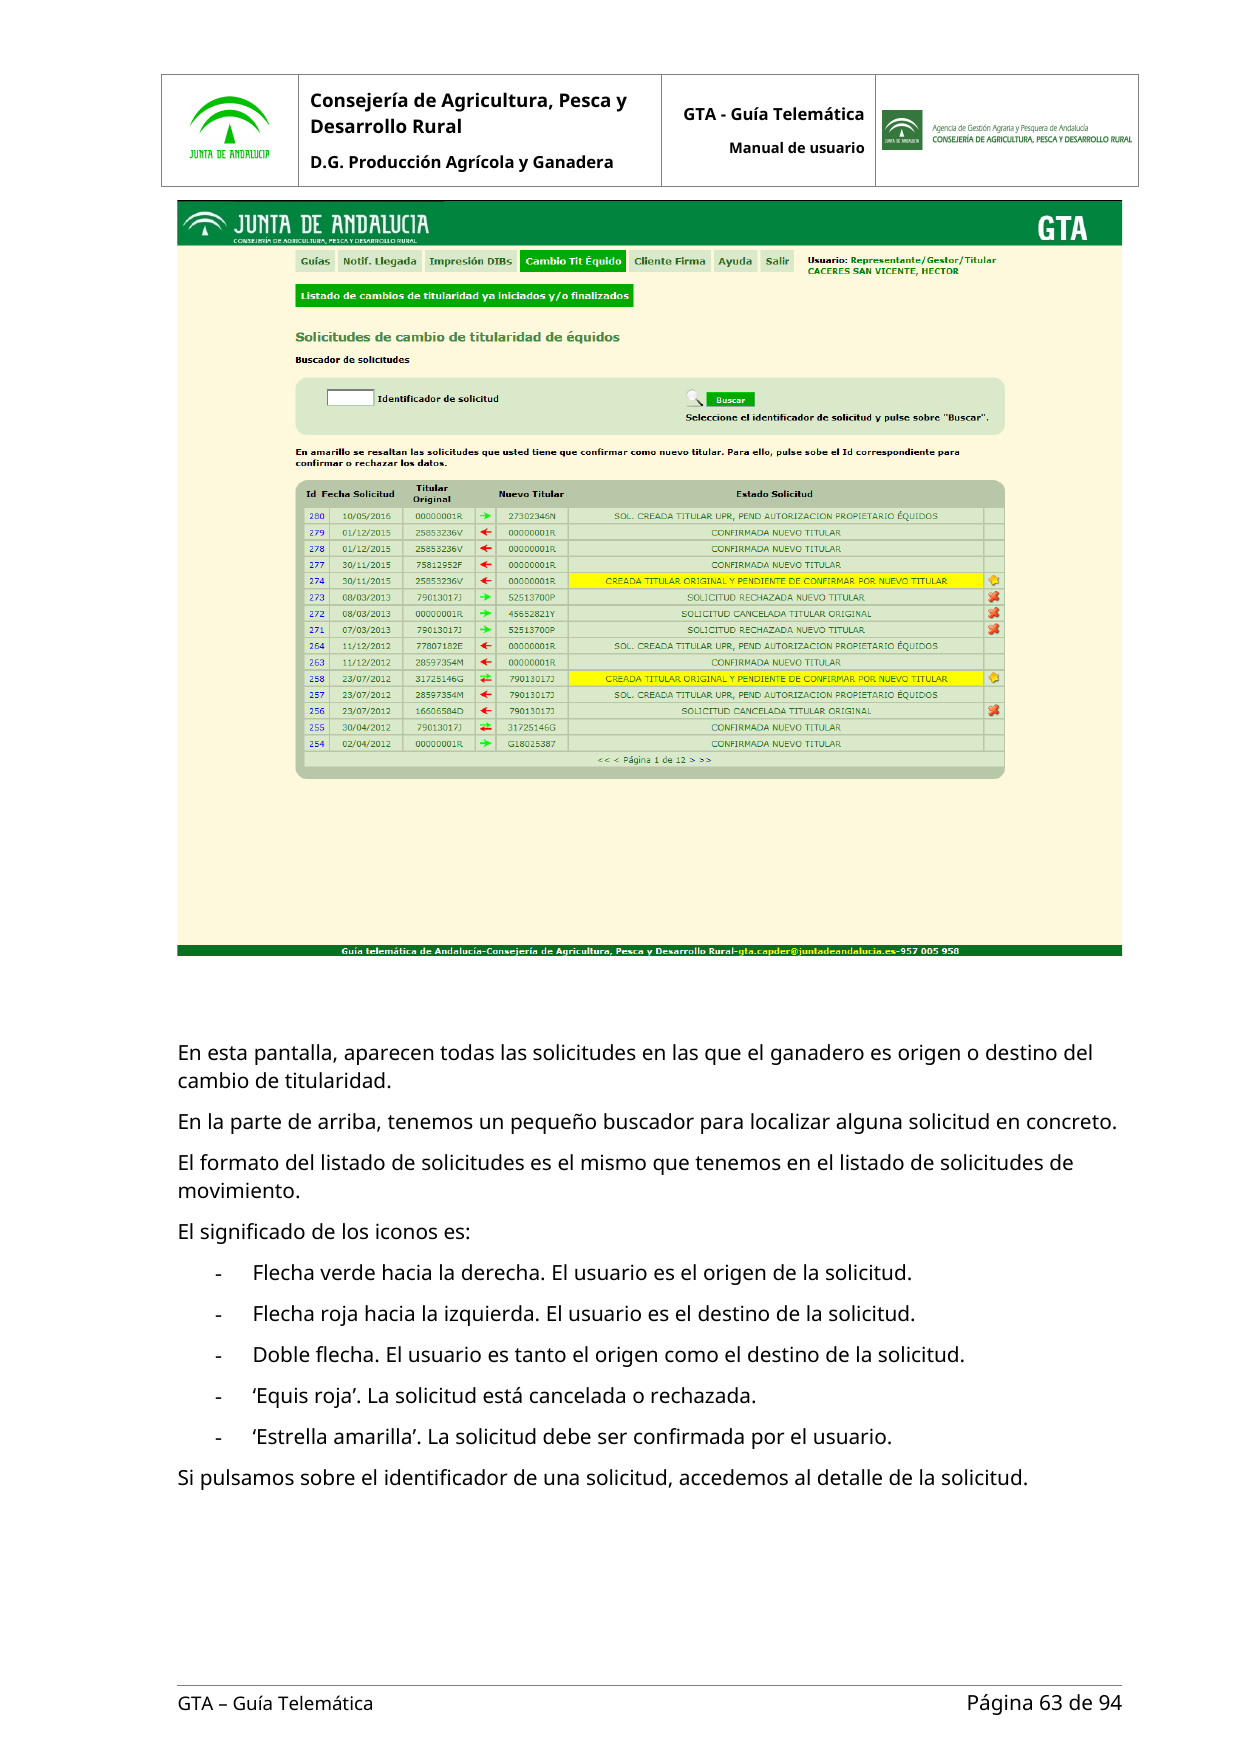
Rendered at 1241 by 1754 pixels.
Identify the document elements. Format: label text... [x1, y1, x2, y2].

text El significado de los iconos es: [177, 1217, 1122, 1246]
picture [177, 200, 1123, 956]
list Flecha verde hacia la derecha. El usuario es el origen de la solicitud. [215, 1258, 1122, 1287]
list ‘Estrella amarilla’. La solicitud debe ser confirmada por el usuario. [215, 1422, 1122, 1451]
list Doble flecha. El usuario es tanto el origen como el destino de la solicitud. [215, 1340, 1122, 1369]
picture [882, 110, 1132, 150]
list ‘Equis roja’. La solicitud está cancelada o rechazada. [215, 1381, 1122, 1410]
text El formato del listado de solicitudes es el mismo que tenemos en el listado de solicitudes de movimiento. [177, 1148, 1122, 1205]
text En la parte de arriba, tenemos un pequeño buscador para localizar alguna solicitud en concreto. [177, 1107, 1122, 1136]
picture [189, 96, 269, 159]
text En esta pantalla, aparecen todas las solicitudes en las que el ganadero es origen o destino del cambio de titularidad. [177, 1038, 1122, 1095]
text Si pulsamos sobre el identificador de una solicitud, accedemos al detalle de la solicitud. [177, 1463, 1122, 1492]
list Flecha roja hacia la izquierda. El usuario es el destino de la solicitud. [215, 1299, 1122, 1328]
